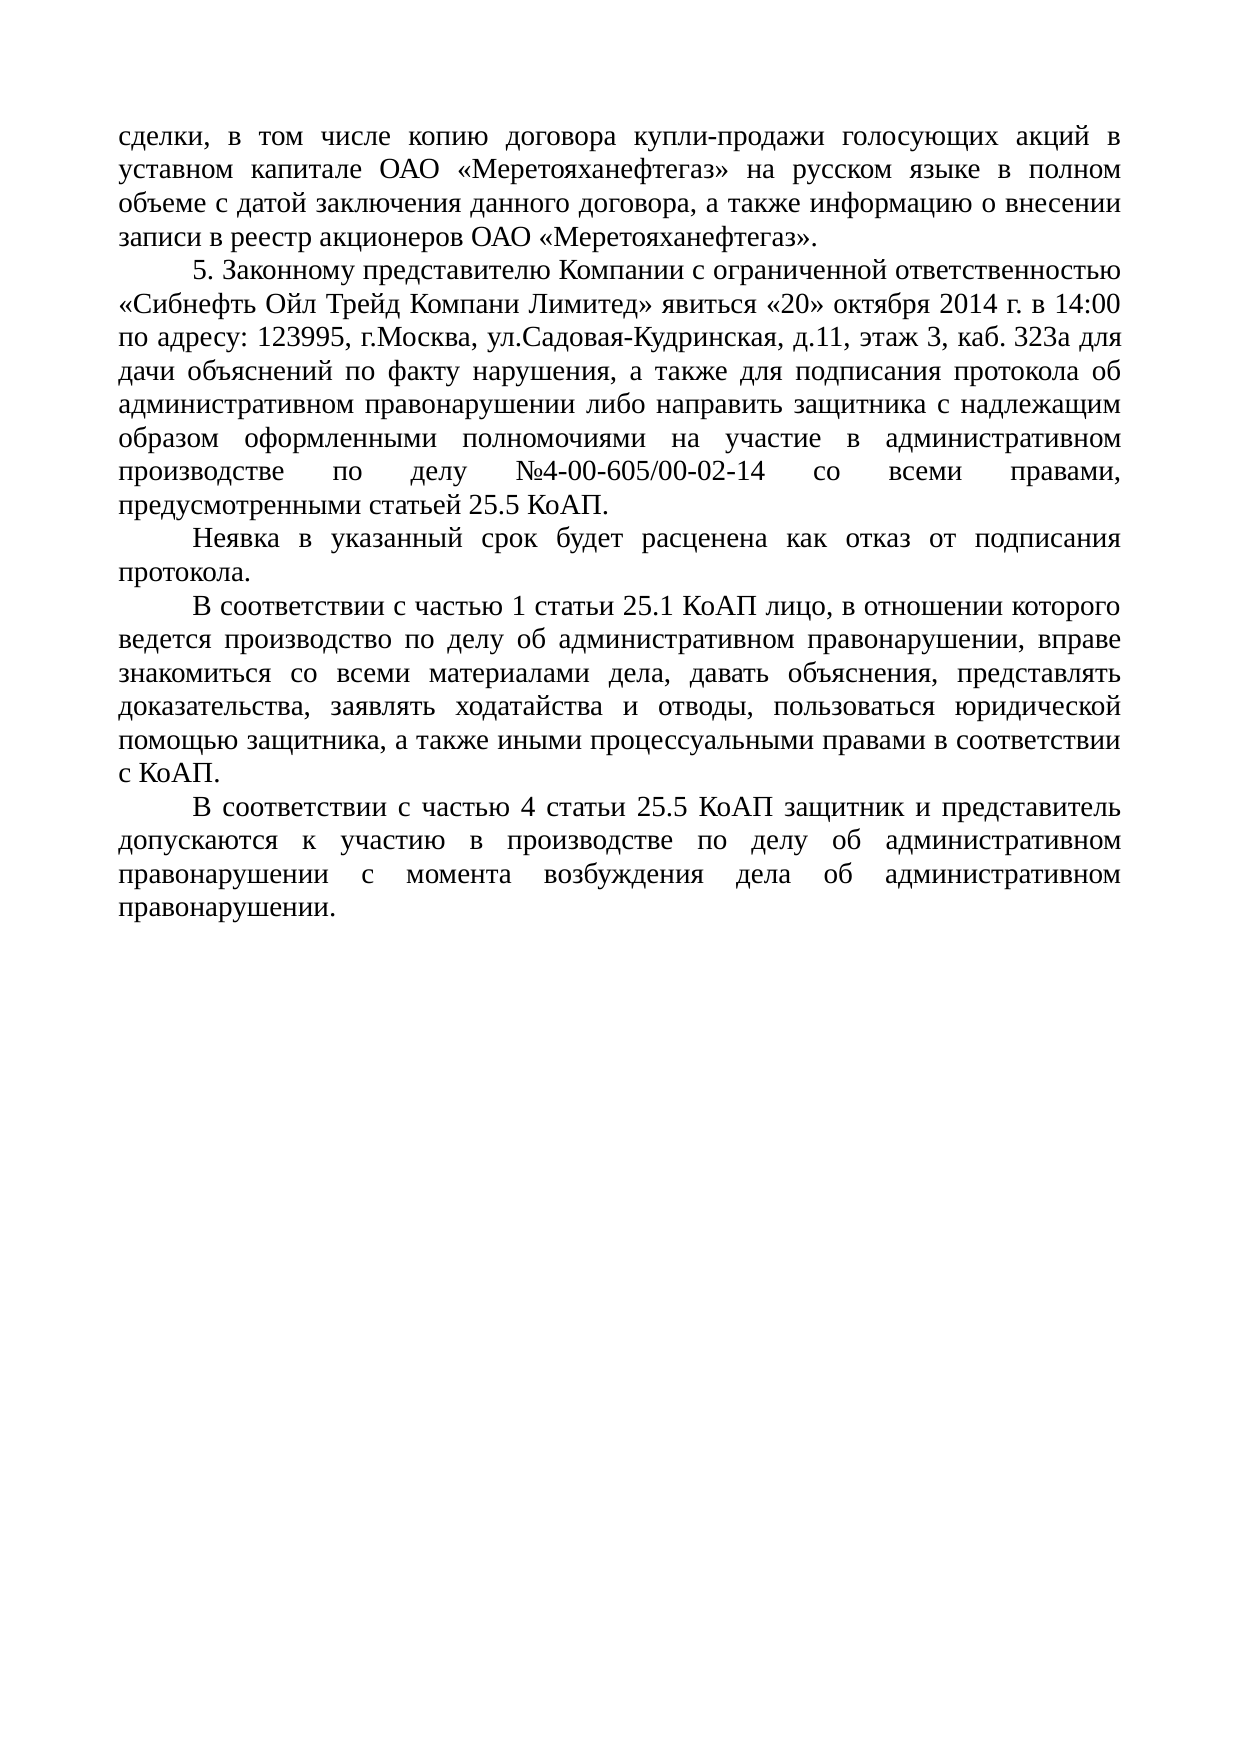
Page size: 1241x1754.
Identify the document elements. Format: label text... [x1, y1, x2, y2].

text Неявка в указанный срок будет расценена как отказ от подписания протокола. [118, 521, 1122, 588]
text сделки, в том числе копию договора купли-продажи голосующих акций в уставном капитале ОАО «Меретояханефтегаз» на русском языке в полном объеме с датой заключения данного договора, а также информацию о внесении записи в реестр акционеров ОАО «Меретояханефтегаз». [118, 118, 1122, 252]
text В соответствии с частью 1 статьи 25.1 КоАП лицо, в отношении которого ведется производство по делу об административном правонарушении, вправе знакомиться со всеми материалами дела, давать объяснения, представлять доказательства, заявлять ходатайства и отводы, пользоваться юридической помощью защитника, а также иными процессуальными правами в соответствии с КоАП. [118, 588, 1122, 789]
text В соответствии с частью 4 статьи 25.5 КоАП защитник и представитель допускаются к участию в производстве по делу об административном правонарушении с момента возбуждения дела об административном правонарушении. [118, 789, 1122, 923]
text 5. Законному представителю Компании с ограниченной ответственностью «Сибнефть Ойл Трейд Компани Лимитед» явиться «20» октября 2014 г. в 14:00 по адресу: 123995, г.Москва, ул.Садовая-Кудринская, д.11, этаж 3, каб. 323а для дачи объяснений по факту нарушения, а также для подписания протокола об административном правонарушении либо направить защитника с надлежащим образом оформленными полномочиями на участие в административном производстве по делу №4-00-605/00-02-14 со всеми правами, предусмотренными статьей 25.5 КоАП. [118, 252, 1122, 521]
